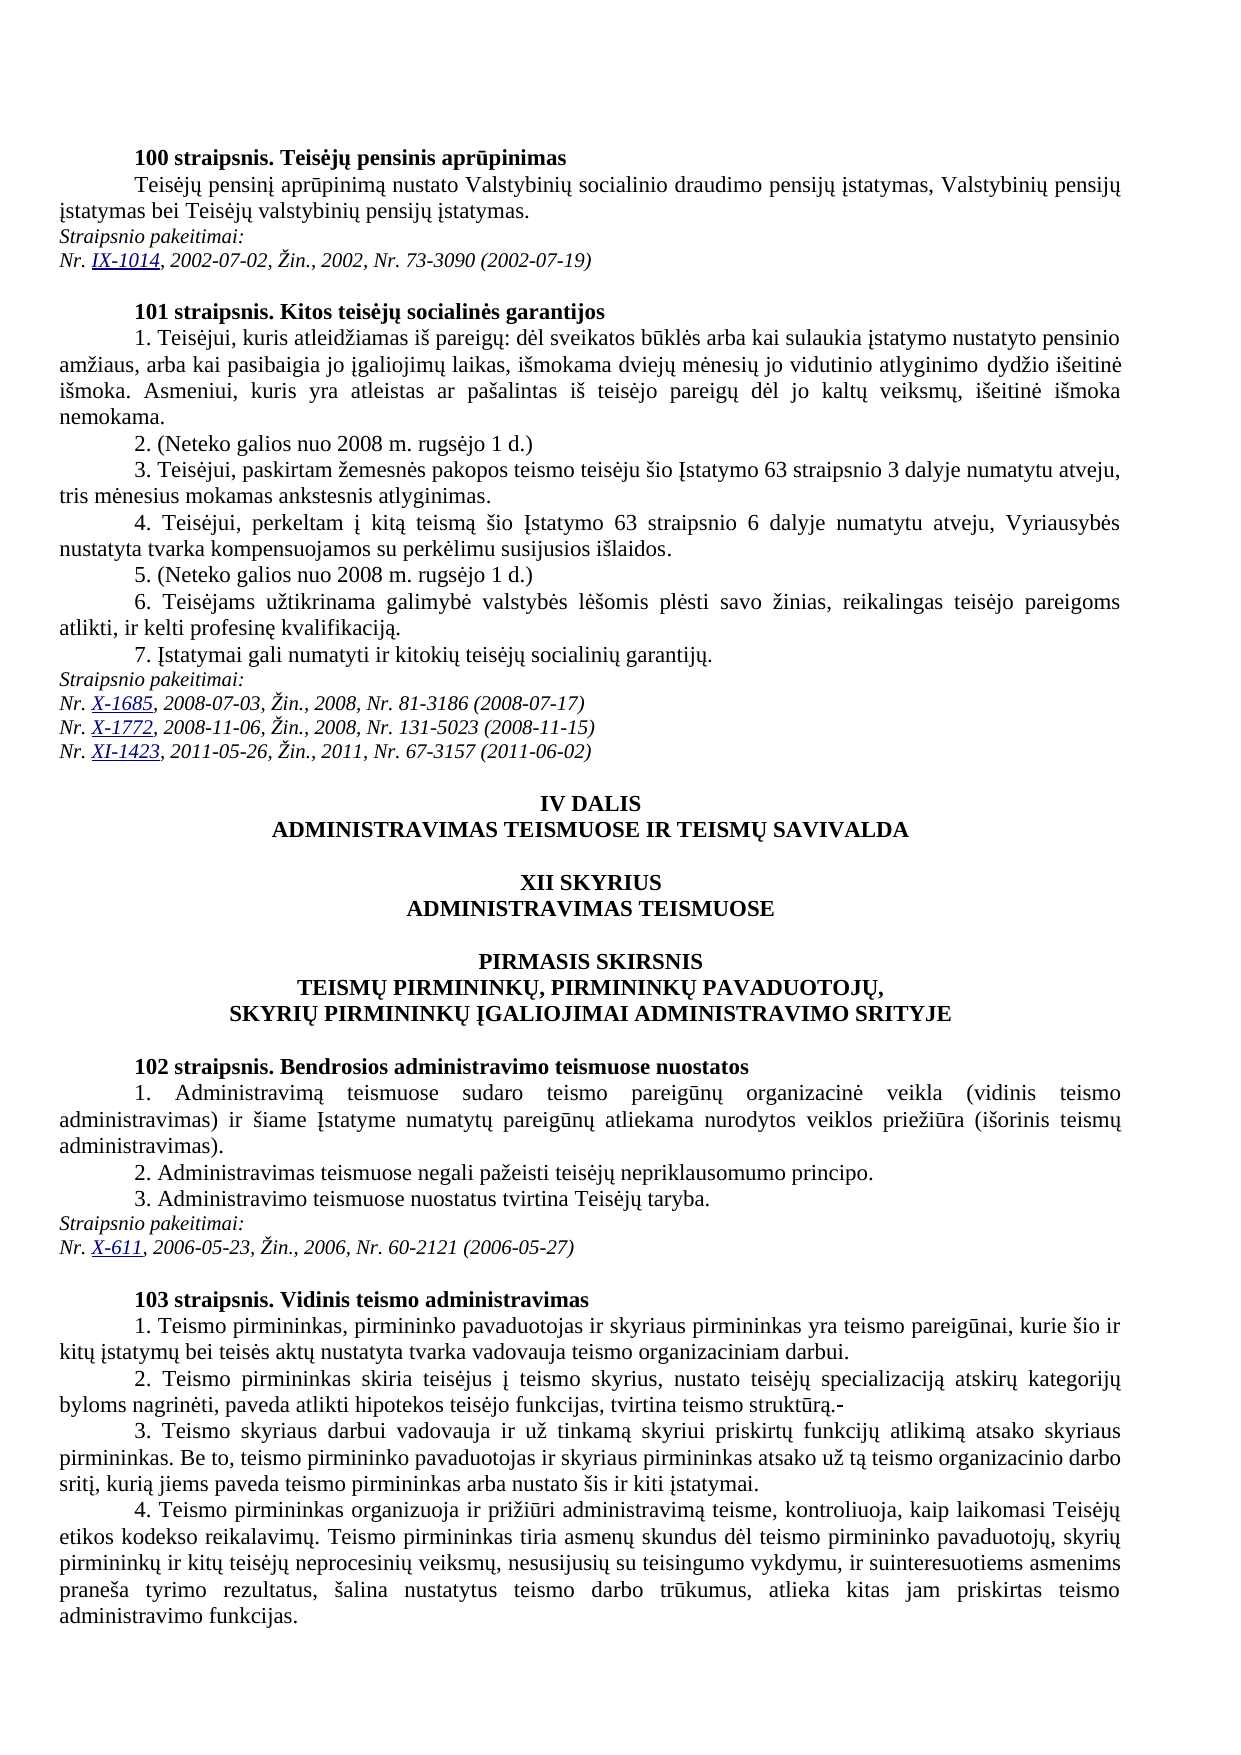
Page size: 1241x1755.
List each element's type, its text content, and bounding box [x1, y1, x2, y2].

text 101 straipsnis. Kitos teisėjų socialinės garantijos [59, 298, 1122, 324]
subtitle ADMINISTRAVIMAS TEISMUOSE IR TEISMŲ SAVIVALDA [59, 816, 1122, 842]
text Nr. X-611, 2006-05-23, Žin., 2006, Nr. 60-2121 (2006-05-27) [59, 1235, 1122, 1259]
text SKYRIŲ PIRMININKŲ ĮGALIOJIMAI ADMINISTRAVIMO SRITYJE [59, 1000, 1122, 1027]
text Straipsnio pakeitimai: [59, 667, 1122, 691]
text XII SKYRIUS [59, 869, 1122, 895]
text 4. Teismo pirmininkas organizuoja ir prižiūri administravimą teisme, kontroliuoja, kaip laikomasi Teisėjų etikos kodekso reikalavimų. Teismo pirmininkas tiria asmenų skundus dėl teismo pirmininko pavaduotojų, skyrių pirmininkų ir kitų teisėjų neprocesinių veiksmų, nesusijusių su teisingumo vykdymu, ir suinteresuotiems asmenims praneša tyrimo rezultatus, šalina nustatytus teismo darbo trūkumus, atlieka kitas jam priskirtas teismo administravimo funkcijas. [59, 1497, 1122, 1628]
text Straipsnio pakeitimai: [59, 1211, 1122, 1235]
text Straipsnio pakeitimai: [59, 223, 1122, 248]
subtitle PIRMASIS SKIRSNIS [59, 948, 1122, 974]
text 2. (Neteko galios nuo 2008 m. rugsėjo 1 d.) [59, 430, 1122, 456]
text Nr. X-1685, 2008-07-03, Žin., 2008, Nr. 81-3186 (2008-07-17) [59, 691, 1122, 715]
text 4. Teisėjui, perkeltam į kitą teismą šio Įstatymo 63 straipsnio 6 dalyje numatytu atveju, Vyriausybės nustatyta tvarka kompensuojamos su perkėlimu susijusios išlaidos. [59, 509, 1122, 562]
text 103 straipsnis. Vidinis teismo administravimas [59, 1286, 1122, 1312]
text 7. Įstatymai gali numatyti ir kitokių teisėjų socialinių garantijų. [59, 641, 1122, 667]
text 6. Teisėjams užtikrinama galimybė valstybės lėšomis plėsti savo žinias, reikalingas teisėjo pareigoms atlikti, ir kelti profesinę kvalifikaciją. [59, 588, 1122, 641]
text IV DALIS [59, 789, 1122, 816]
text Nr. XI-1423, 2011-05-26, Žin., 2011, Nr. 67-3157 (2011-06-02) [59, 739, 1122, 763]
text Nr. IX-1014, 2002-07-02, Žin., 2002, Nr. 73-3090 (2002-07-19) [59, 248, 1122, 272]
text Nr. X-1772, 2008-11-06, Žin., 2008, Nr. 131-5023 (2008-11-15) [59, 715, 1122, 739]
text 100 straipsnis. Teisėjų pensinis aprūpinimas [59, 144, 1122, 171]
text 2. Administravimas teismuose negali pažeisti teisėjų nepriklausomumo principo. [59, 1158, 1122, 1185]
text 1. Teismo pirmininkas, pirmininko pavaduotojas ir skyriaus pirmininkas yra teismo pareigūnai, kurie šio ir kitų įstatymų bei teisės aktų nustatyta tvarka vadovauja teismo organizaciniam darbui. [59, 1312, 1122, 1365]
text 1. Administravimą teismuose sudaro teismo pareigūnų organizacinė veikla (vidinis teismo administravimas) ir šiame Įstatyme numatytų pareigūnų atliekama nurodytos veiklos priežiūra (išorinis teismų administravimas). [59, 1079, 1122, 1158]
text 1. Teisėjui, kuris atleidžiamas iš pareigų: dėl sveikatos būklės arba kai sulaukia įstatymo nustatyto pensinio amžiaus, arba kai pasibaigia jo įgaliojimų laikas, išmokama dviejų mėnesių jo vidutinio atlyginimo dydžio išeitinė išmoka. Asmeniui, kuris yra atleistas ar pašalintas iš teisėjo pareigų dėl jo kaltų veiksmų, išeitinė išmoka nemokama. [59, 324, 1122, 430]
text 5. (Neteko galios nuo 2008 m. rugsėjo 1 d.) [59, 562, 1122, 588]
text 3. Administravimo teismuose nuostatus tvirtina Teisėjų taryba. [59, 1185, 1122, 1211]
text ADMINISTRAVIMAS TEISMUOSE [59, 895, 1122, 921]
text Teisėjų pensinį aprūpinimą nustato Valstybinių socialinio draudimo pensijų įstatymas, Valstybinių pensijų įstatymas bei Teisėjų valstybinių pensijų įstatymas. [59, 171, 1122, 223]
text 102 straipsnis. Bendrosios administravimo teismuose nuostatos [59, 1053, 1122, 1079]
text 2. Teismo pirmininkas skiria teisėjus į teismo skyrius, nustato teisėjų specializaciją atskirų kategorijų byloms nagrinėti, paveda atlikti hipotekos teisėjo funkcijas, tvirtina teismo struktūrą. [59, 1365, 1122, 1417]
text 3. Teismo skyriaus darbui vadovauja ir už tinkamą skyriui priskirtų funkcijų atlikimą atsako skyriaus pirmininkas. Be to, teismo pirmininko pavaduotojas ir skyriaus pirmininkas atsako už tą teismo organizacinio darbo sritį, kurią jiems paveda teismo pirmininkas arba nustato šis ir kiti įstatymai. [59, 1417, 1122, 1497]
text TEISMŲ PIRMININKŲ, PIRMININKŲ PAVADUOTOJŲ, [59, 974, 1122, 1000]
text 3. Teisėjui, paskirtam žemesnės pakopos teismo teisėju šio Įstatymo 63 straipsnio 3 dalyje numatytu atveju, tris mėnesius mokamas ankstesnis atlyginimas. [59, 456, 1122, 509]
